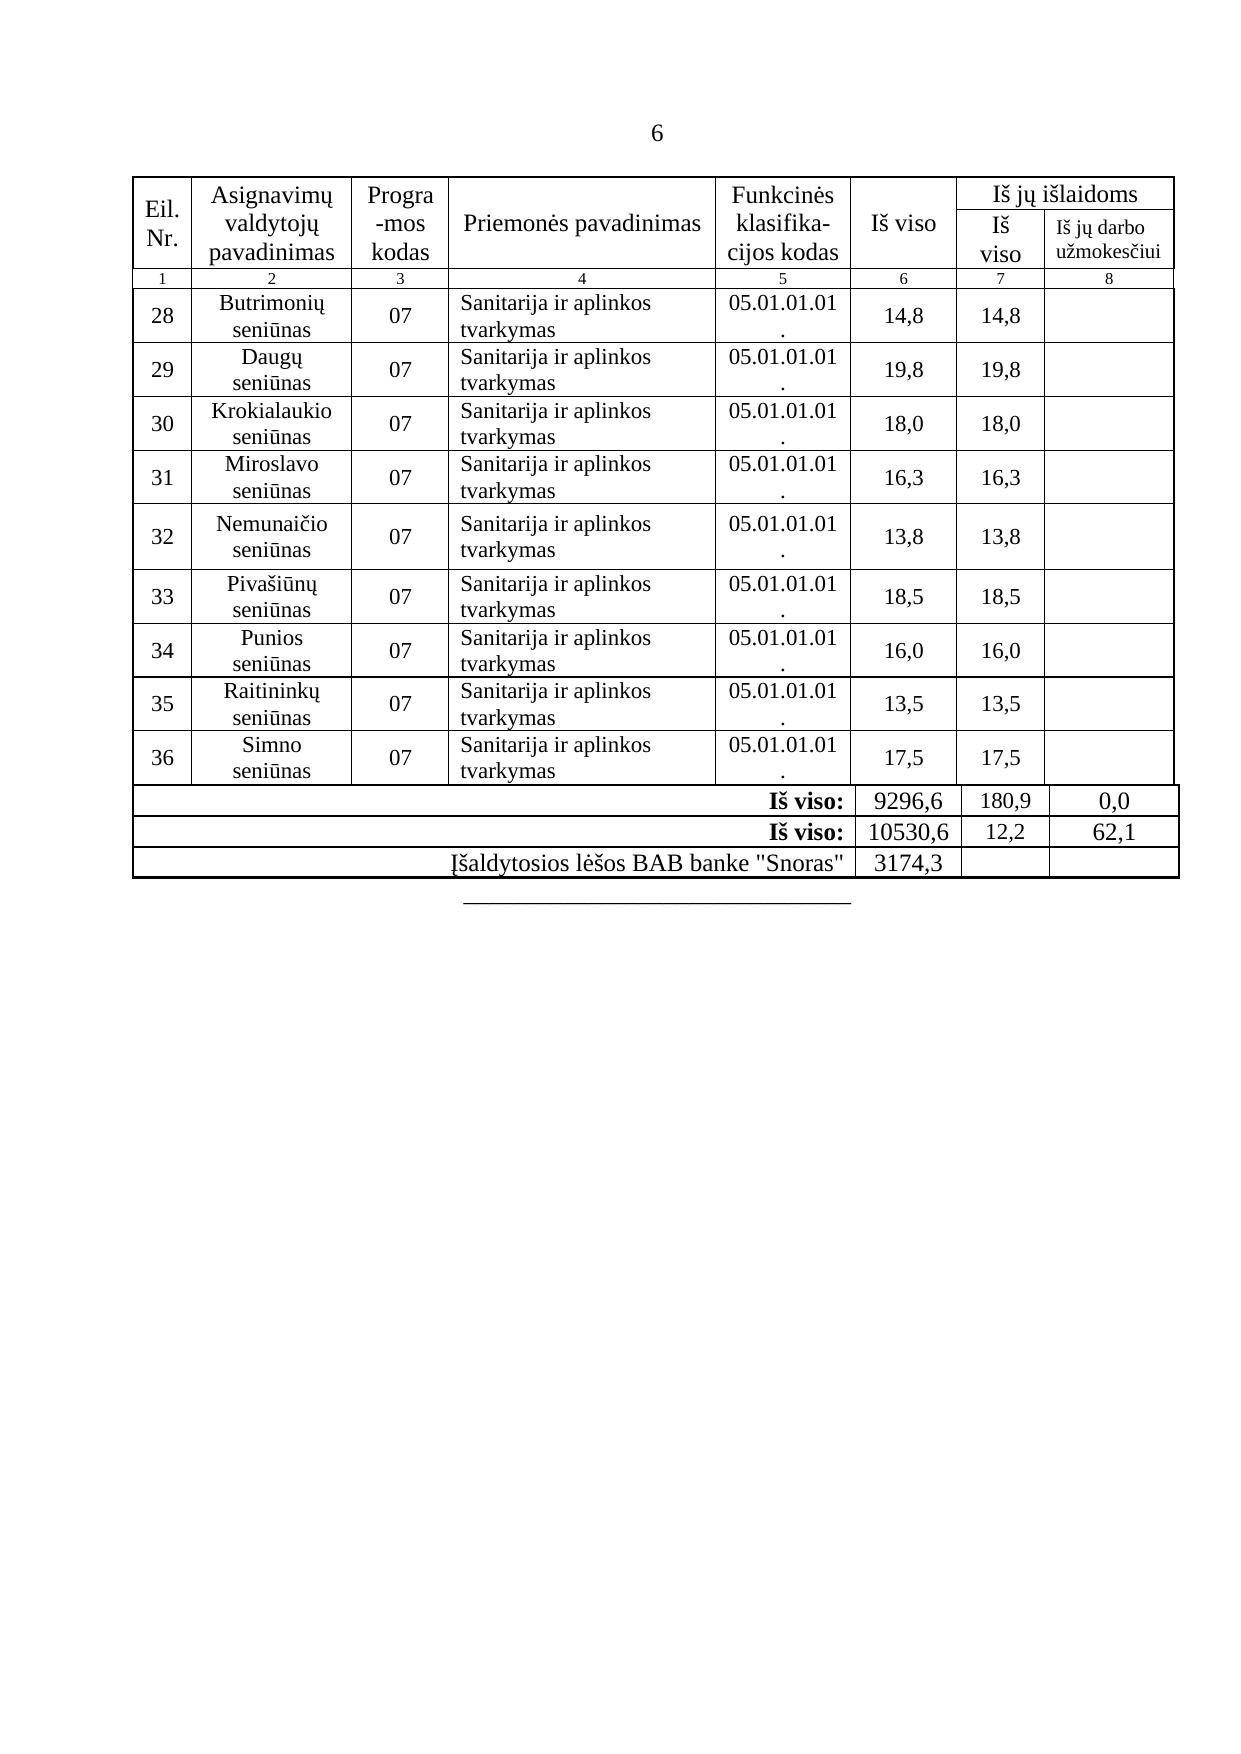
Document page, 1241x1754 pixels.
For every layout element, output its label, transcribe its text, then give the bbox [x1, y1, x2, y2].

table_cell 3174,3 [856, 848, 961, 876]
table_cell 07 [352, 570, 448, 623]
table_cell Iš jų darbo užmokesčiui [1045, 210, 1173, 268]
table_cell 07 [352, 624, 448, 676]
table_cell 33 [134, 570, 191, 623]
table_cell 05.01.01.01. [716, 624, 850, 676]
table_cell Daugų seniūnas [192, 343, 351, 396]
table_cell Sanitarija ir aplinkos tvarkymas [449, 504, 715, 569]
table_cell Raitininkų seniūnas [192, 678, 351, 730]
table_cell 32 [134, 504, 191, 569]
table_header Progra-mos kodas [352, 178, 448, 268]
table_cell 28 [134, 289, 191, 342]
table_cell Iš viso: [134, 786, 855, 815]
table_cell 29 [134, 343, 191, 396]
table_cell 05.01.01.01. [716, 451, 850, 503]
table_cell 16,0 [851, 624, 956, 676]
table_cell 14,8 [851, 289, 956, 342]
table_cell 4 [449, 269, 715, 288]
table_cell Simno seniūnas [192, 731, 351, 784]
table_cell [1045, 731, 1173, 784]
table_cell 07 [352, 731, 448, 784]
table_cell Butrimonių seniūnas [192, 289, 351, 342]
table_cell [962, 848, 1049, 876]
table_cell 180,9 [962, 786, 1049, 815]
table_cell Įšaldytosios lėšos BAB banke "Snoras" [134, 848, 855, 876]
table_cell 6 [851, 269, 956, 288]
table_header Iš jų išlaidoms [957, 178, 1173, 208]
table_cell 07 [352, 289, 448, 342]
table_cell 05.01.01.01. [716, 678, 850, 730]
table_cell 35 [134, 678, 191, 730]
table_cell 12,2 [962, 817, 1049, 846]
text _______________________________ [133, 878, 1181, 907]
table_cell [1175, 450, 1179, 503]
table_cell 16,3 [851, 451, 956, 503]
table_header Priemonės pavadinimas [449, 178, 715, 268]
table_cell Sanitarija ir aplinkos tvarkymas [449, 570, 715, 623]
table_cell Sanitarija ir aplinkos tvarkymas [449, 624, 715, 676]
table_cell 18,0 [957, 397, 1044, 449]
table_cell [1175, 623, 1179, 676]
table_cell 62,1 [1050, 817, 1178, 846]
table_cell 19,8 [957, 343, 1044, 396]
table_cell 17,5 [851, 731, 956, 784]
table_cell Sanitarija ir aplinkos tvarkymas [449, 343, 715, 396]
table_cell Sanitarija ir aplinkos tvarkymas [449, 731, 715, 784]
table_header Iš viso [851, 178, 956, 268]
table_cell 30 [134, 397, 191, 449]
table_cell 19,8 [851, 343, 956, 396]
table_cell 10530,6 [856, 817, 961, 846]
table_cell 05.01.01.01. [716, 397, 850, 449]
table_cell 13,8 [957, 504, 1044, 569]
table_cell Krokialaukio seniūnas [192, 397, 351, 449]
table_cell [1050, 848, 1178, 876]
table_header Asignavimų valdytojų pavadinimas [192, 178, 351, 268]
table_cell 36 [134, 731, 191, 784]
table_cell 9296,6 [856, 786, 961, 815]
table_cell [1045, 504, 1173, 569]
table_cell [1175, 676, 1179, 730]
table_cell 05.01.01.01. [716, 731, 850, 784]
table_cell Pivašiūnų seniūnas [192, 570, 351, 623]
table_cell 0,0 [1050, 786, 1178, 815]
table_cell [1175, 288, 1179, 342]
table_cell 07 [352, 397, 448, 449]
table_cell 7 [957, 269, 1044, 288]
table_cell 05.01.01.01. [716, 289, 850, 342]
table_cell Sanitarija ir aplinkos tvarkymas [449, 289, 715, 342]
table_cell 13,5 [957, 678, 1044, 730]
table_cell 18,0 [851, 397, 956, 449]
table_cell 31 [134, 451, 191, 503]
table_cell [1175, 209, 1179, 268]
table_cell Sanitarija ir aplinkos tvarkymas [449, 451, 715, 503]
table_header [1175, 176, 1179, 208]
table_cell [1045, 451, 1173, 503]
table_cell [1175, 396, 1179, 449]
table_cell 18,5 [957, 570, 1044, 623]
table_cell 07 [352, 504, 448, 569]
table_cell Iš viso [957, 210, 1044, 268]
table_cell Nemunaičio seniūnas [192, 504, 351, 569]
table_cell 2 [192, 269, 351, 288]
table_cell 07 [352, 451, 448, 503]
table_cell [1045, 397, 1173, 449]
table_header Funkcinės klasifika-cijos kodas [716, 178, 850, 268]
table_cell 05.01.01.01. [716, 343, 850, 396]
table_header Eil. Nr. [134, 178, 191, 268]
table_cell 13,8 [851, 504, 956, 569]
table_cell [1175, 342, 1179, 396]
table_cell [1045, 624, 1173, 676]
table_cell [1175, 569, 1179, 623]
table_cell Iš viso: [134, 817, 855, 846]
table_cell [1045, 678, 1173, 730]
table_cell 17,5 [957, 731, 1044, 784]
table_cell [1175, 503, 1179, 569]
table_cell 16,3 [957, 451, 1044, 503]
table_cell Sanitarija ir aplinkos tvarkymas [449, 678, 715, 730]
table_cell 3 [352, 269, 448, 288]
table_cell Punios seniūnas [192, 624, 351, 676]
table_cell Miroslavo seniūnas [192, 451, 351, 503]
table_cell 14,8 [957, 289, 1044, 342]
table_cell 5 [716, 269, 850, 288]
table_cell 07 [352, 678, 448, 730]
table_cell 16,0 [957, 624, 1044, 676]
table_cell [1045, 570, 1173, 623]
table_cell 18,5 [851, 570, 956, 623]
table_cell 07 [352, 343, 448, 396]
table_cell Sanitarija ir aplinkos tvarkymas [449, 397, 715, 449]
table_cell [1045, 289, 1173, 342]
table_cell [1174, 268, 1179, 288]
table_cell 13,5 [851, 678, 956, 730]
table_cell [1175, 730, 1179, 784]
table_cell 34 [134, 624, 191, 676]
table_cell 05.01.01.01. [716, 570, 850, 623]
table_cell 1 [133, 269, 191, 288]
table_cell 05.01.01.01. [716, 504, 850, 569]
table_cell [1045, 343, 1173, 396]
table_cell 8 [1045, 269, 1173, 288]
